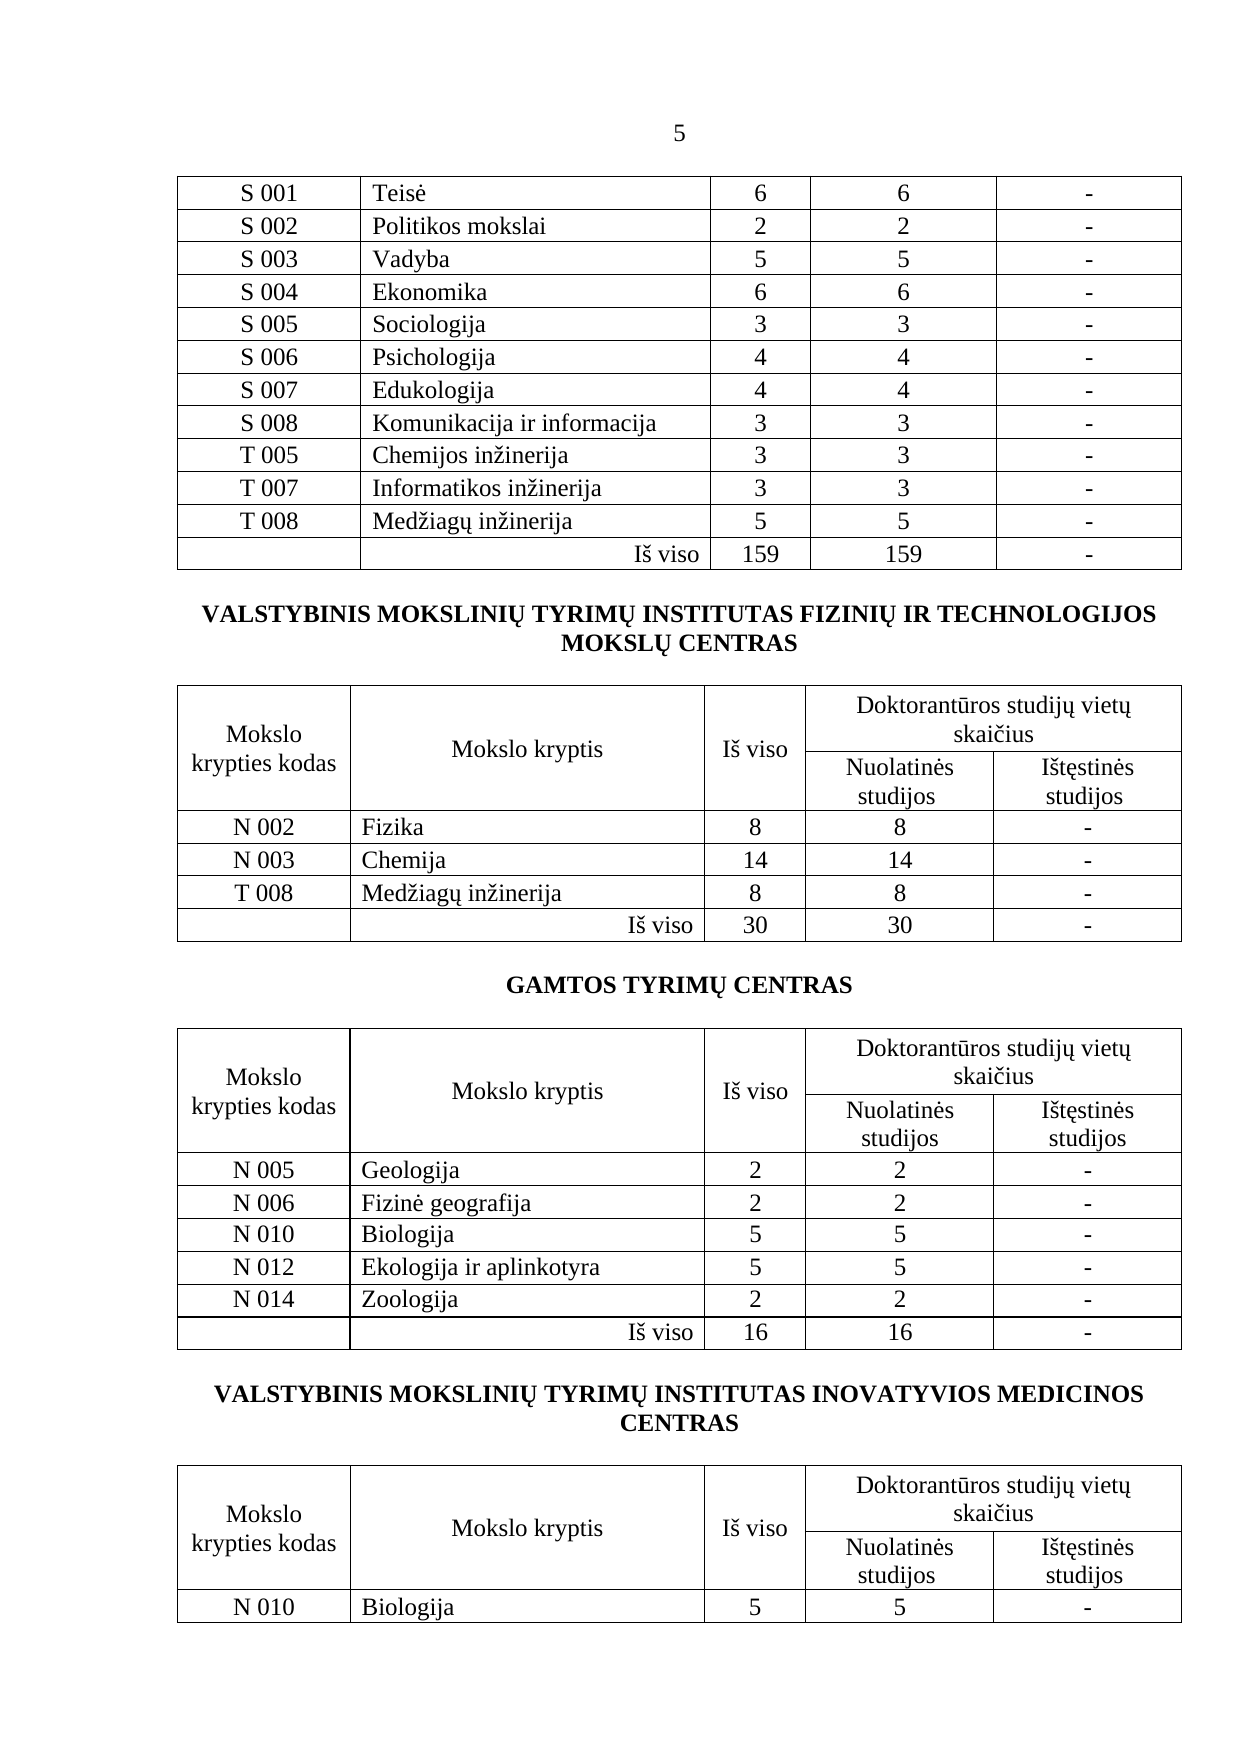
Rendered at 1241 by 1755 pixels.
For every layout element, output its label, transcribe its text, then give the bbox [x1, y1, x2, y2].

table_cell - [997, 341, 1181, 372]
table_header Mokslo kryptis [351, 1029, 704, 1152]
table_header Mokslo kryptis [351, 686, 704, 809]
table_cell Politikos mokslai [361, 210, 710, 241]
table_cell S 008 [178, 406, 360, 438]
table_cell 8 [806, 876, 993, 908]
table_cell - [997, 472, 1181, 504]
table_header Mokslo krypties kodas [178, 1466, 350, 1589]
table_cell 3 [711, 308, 810, 340]
table_cell - [997, 210, 1181, 241]
table_cell 2 [806, 1186, 993, 1218]
table_cell Ištęstinės studijos [994, 1532, 1181, 1589]
table_cell - [997, 538, 1181, 569]
table_cell Informatikos inžinerija [361, 472, 710, 504]
table_cell T 008 [178, 505, 360, 537]
table_cell Komunikacija ir informacija [361, 406, 710, 438]
table_cell S 006 [178, 341, 360, 372]
table_header Doktorantūros studijų vietų skaičius [806, 1029, 1181, 1094]
table_cell 5 [705, 1219, 805, 1251]
table_cell Chemija [351, 844, 704, 875]
table_cell N 006 [178, 1186, 349, 1218]
table_header Iš viso [705, 1466, 805, 1589]
table_cell Iš viso [351, 909, 704, 941]
table_cell - [994, 909, 1181, 941]
table_cell Ištęstinės studijos [994, 1095, 1181, 1152]
table_cell 3 [811, 406, 996, 438]
table_cell 5 [711, 242, 810, 274]
table_cell Medžiagų inžinerija [361, 505, 710, 537]
table_cell Iš viso [361, 538, 710, 569]
table_cell 14 [705, 844, 805, 875]
table_cell Biologija [351, 1590, 704, 1622]
table_cell - [994, 1318, 1181, 1349]
table_cell 5 [705, 1590, 805, 1622]
table_cell [178, 909, 350, 941]
table_cell 4 [811, 374, 996, 405]
table_cell - [994, 1186, 1181, 1218]
table_cell N 014 [178, 1285, 349, 1316]
table_cell Medžiagų inžinerija [351, 876, 704, 908]
table_cell Vadyba [361, 242, 710, 274]
table_cell S 005 [178, 308, 360, 340]
table_cell 5 [806, 1252, 993, 1283]
table_cell 16 [806, 1318, 993, 1349]
table_cell Teisė [361, 177, 710, 208]
table_cell Zoologija [351, 1285, 704, 1316]
table_cell S 004 [178, 275, 360, 307]
table_cell 159 [711, 538, 810, 569]
table_cell 8 [705, 811, 805, 842]
table_cell - [997, 308, 1181, 340]
table_cell 4 [711, 341, 810, 372]
table_header Mokslo krypties kodas [178, 1029, 349, 1152]
table_header Mokslo kryptis [351, 1466, 704, 1589]
table_cell 6 [711, 177, 810, 208]
table_cell 4 [711, 374, 810, 405]
table_cell 4 [811, 341, 996, 372]
table_cell Fizinė geografija [351, 1186, 704, 1218]
table_cell Biologija [351, 1219, 704, 1251]
table_cell 159 [811, 538, 996, 569]
table_cell 6 [711, 275, 810, 307]
table_cell 5 [811, 505, 996, 537]
table_cell 5 [705, 1252, 805, 1283]
table_cell 3 [711, 406, 810, 438]
table_cell N 003 [178, 844, 350, 875]
table_cell - [994, 1285, 1181, 1316]
table_cell Sociologija [361, 308, 710, 340]
table_cell 5 [806, 1590, 993, 1622]
text GAMTOS TYRIMŲ CENTRAS [177, 971, 1181, 999]
table_cell 2 [806, 1153, 993, 1185]
table_cell 3 [811, 472, 996, 504]
table_cell Nuolatinės studijos [806, 1095, 993, 1152]
table_cell [178, 538, 360, 569]
table_cell 8 [705, 876, 805, 908]
table_cell 2 [705, 1186, 805, 1218]
table_cell - [994, 1219, 1181, 1251]
table_cell Nuolatinės studijos [806, 1532, 993, 1589]
table_cell 3 [711, 439, 810, 471]
table_cell Iš viso [351, 1318, 704, 1349]
table_cell Nuolatinės studijos [806, 752, 993, 809]
table_cell - [994, 1153, 1181, 1185]
table_header Doktorantūros studijų vietų skaičius [806, 1466, 1181, 1531]
table_cell 5 [806, 1219, 993, 1251]
table_cell 5 [811, 242, 996, 274]
table_cell - [997, 275, 1181, 307]
table_header Doktorantūros studijų vietų skaičius [806, 686, 1181, 751]
table_cell - [994, 1252, 1181, 1283]
table_cell - [994, 811, 1181, 842]
table_cell 6 [811, 177, 996, 208]
table_cell 3 [811, 308, 996, 340]
table_cell N 010 [178, 1219, 349, 1251]
table_header Iš viso [705, 1029, 805, 1152]
table_cell S 003 [178, 242, 360, 274]
table_cell 30 [705, 909, 805, 941]
table_cell 6 [811, 275, 996, 307]
table_cell T 007 [178, 472, 360, 504]
table_cell 16 [705, 1318, 805, 1349]
table_cell Geologija [351, 1153, 704, 1185]
table_cell Psichologija [361, 341, 710, 372]
table_cell 2 [711, 210, 810, 241]
text VALSTYBINIS MOKSLINIŲ TYRIMŲ INSTITUTAS INOVATYVIOS MEDICINOS CENTRAS [177, 1379, 1181, 1436]
table_cell 5 [711, 505, 810, 537]
table_cell Chemijos inžinerija [361, 439, 710, 471]
text VALSTYBINIS MOKSLINIŲ TYRIMŲ INSTITUTAS FIZINIŲ IR TECHNOLOGIJOS MOKSLŲ CENTRAS [177, 599, 1181, 657]
table_cell Ištęstinės studijos [994, 752, 1181, 809]
table_cell 2 [806, 1285, 993, 1316]
table_cell 8 [806, 811, 993, 842]
table_cell 30 [806, 909, 993, 941]
table_header Mokslo krypties kodas [178, 686, 350, 809]
table_cell T 005 [178, 439, 360, 471]
table_cell Edukologija [361, 374, 710, 405]
table_cell N 012 [178, 1252, 349, 1283]
table_cell - [997, 242, 1181, 274]
table_cell 3 [711, 472, 810, 504]
table_cell N 002 [178, 811, 350, 842]
table_cell S 001 [178, 177, 360, 208]
table_cell T 008 [178, 876, 350, 908]
table_cell [178, 1318, 349, 1349]
table_cell - [997, 505, 1181, 537]
table_cell - [994, 1590, 1181, 1622]
table_cell 3 [811, 439, 996, 471]
table_cell 2 [705, 1285, 805, 1316]
table_cell - [997, 439, 1181, 471]
table_cell 2 [705, 1153, 805, 1185]
table_cell - [994, 844, 1181, 875]
table_cell S 007 [178, 374, 360, 405]
table_cell S 002 [178, 210, 360, 241]
table_cell Fizika [351, 811, 704, 842]
table_cell Ekologija ir aplinkotyra [351, 1252, 704, 1283]
table_cell - [997, 374, 1181, 405]
table_cell 14 [806, 844, 993, 875]
table_cell 2 [811, 210, 996, 241]
table_cell Ekonomika [361, 275, 710, 307]
table_cell N 010 [178, 1590, 350, 1622]
table_cell N 005 [178, 1153, 349, 1185]
table_cell - [997, 406, 1181, 438]
table_cell - [997, 177, 1181, 208]
table_header Iš viso [705, 686, 805, 809]
table_cell - [994, 876, 1181, 908]
